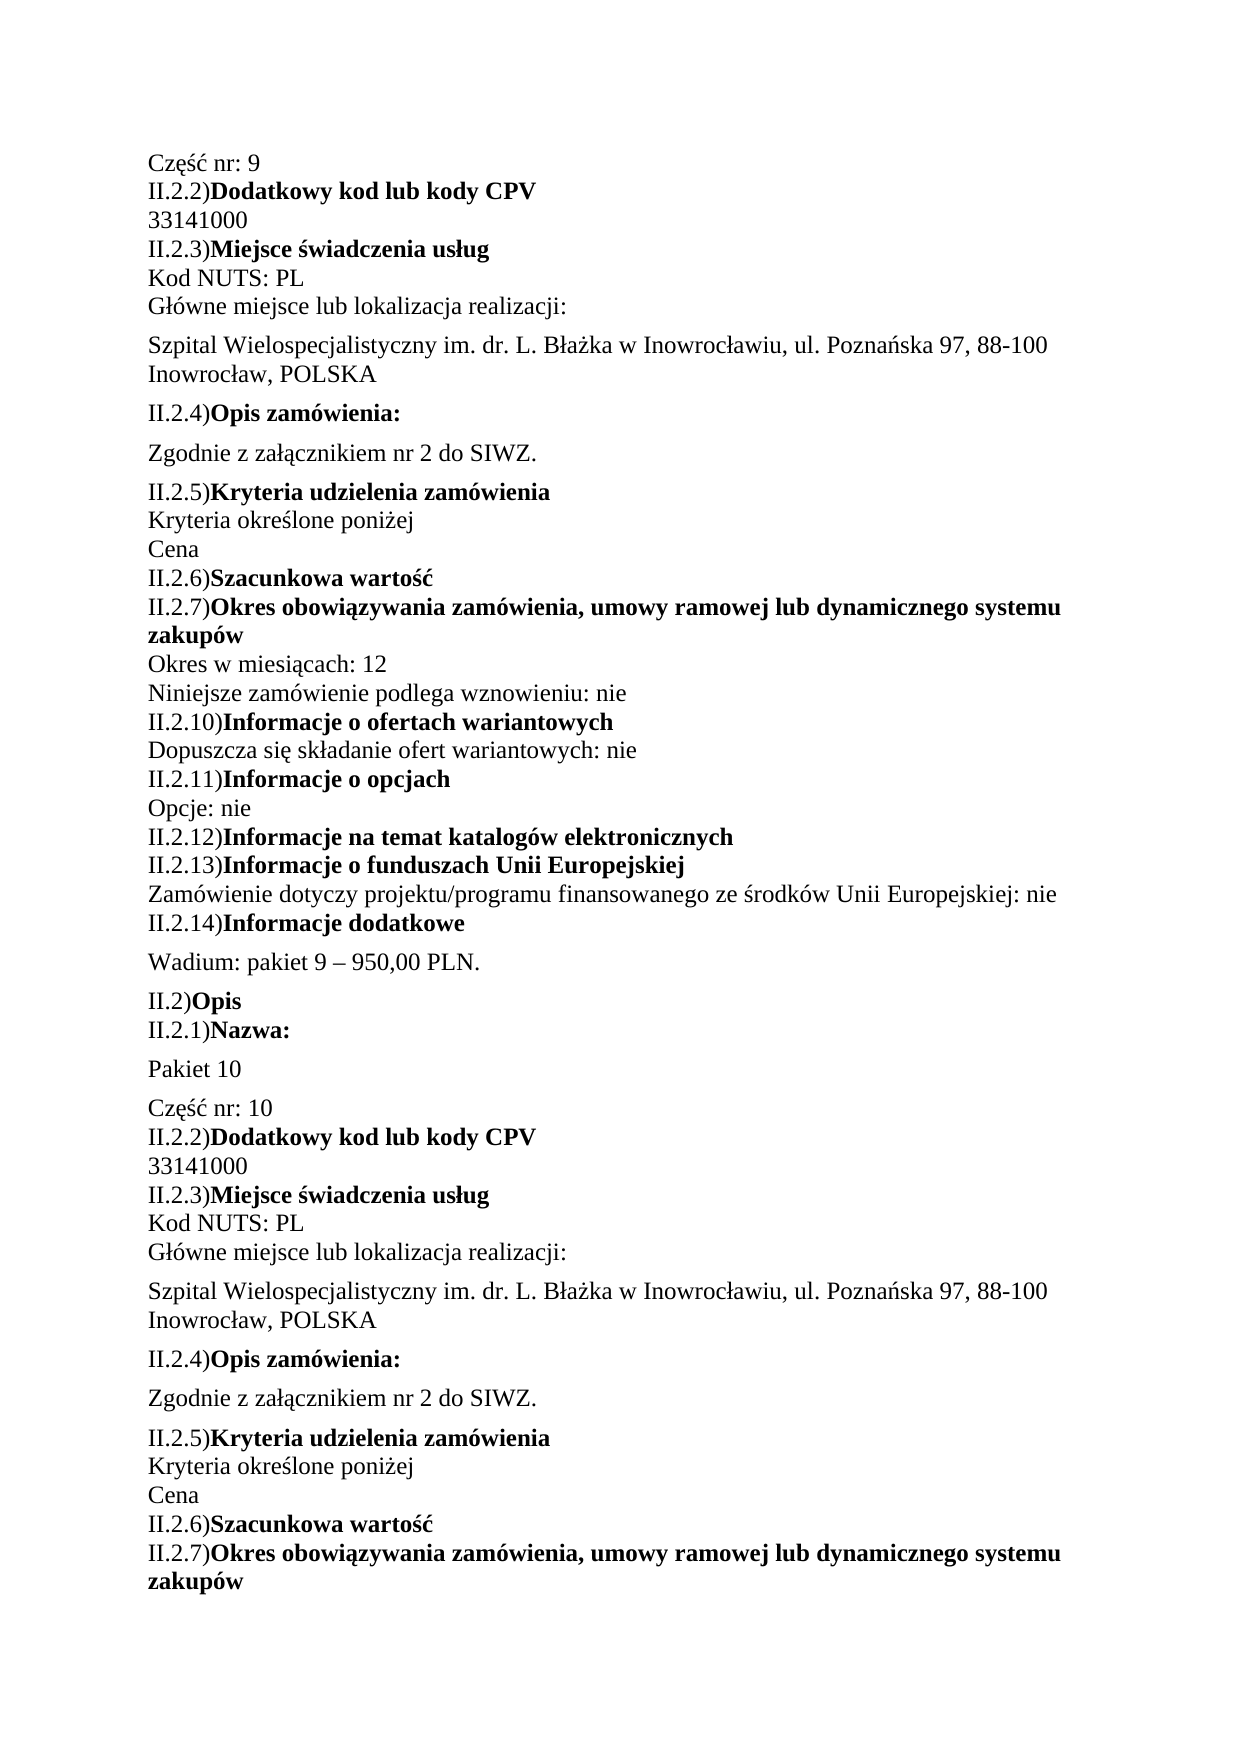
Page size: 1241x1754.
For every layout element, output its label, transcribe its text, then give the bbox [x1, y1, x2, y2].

text II.2.7)Okres obowiązywania zamówienia, umowy ramowej lub dynamicznego systemu zakupów [148, 1538, 1093, 1595]
text II.2.10)Informacje o ofertach wariantowych [148, 707, 1093, 736]
text Zamówienie dotyczy projektu/programu finansowanego ze środków Unii Europejskiej: nie [148, 879, 1093, 908]
text II.2.2)Dodatkowy kod lub kody CPV [148, 176, 1093, 205]
text II.2.3)Miejsce świadczenia usług [148, 1180, 1093, 1208]
text II.2.11)Informacje o opcjach [148, 764, 1093, 793]
text II.2.3)Miejsce świadczenia usług [148, 234, 1093, 263]
text Pakiet 10 [148, 1054, 1093, 1083]
text Główne miejsce lub lokalizacja realizacji: [148, 291, 1093, 320]
text Zgodnie z załącznikiem nr 2 do SIWZ. [148, 438, 1093, 466]
text Szpital Wielospecjalistyczny im. dr. L. Błażka w Inowrocławiu, ul. Poznańska 97, 88-100 Inowrocław, POLSKA [148, 331, 1093, 388]
text 33141000 [148, 205, 1093, 234]
text II.2.13)Informacje o funduszach Unii Europejskiej [148, 851, 1093, 879]
text Kod NUTS: PL [148, 263, 1093, 291]
text Kod NUTS: PL [148, 1208, 1093, 1237]
text Cena [148, 1480, 1093, 1509]
text II.2.12)Informacje na temat katalogów elektronicznych [148, 822, 1093, 851]
text II.2.14)Informacje dodatkowe [148, 908, 1093, 937]
text II.2.4)Opis zamówienia: [148, 398, 1093, 427]
text Dopuszcza się składanie ofert wariantowych: nie [148, 736, 1093, 764]
text Kryteria określone poniżej [148, 1451, 1093, 1480]
text Główne miejsce lub lokalizacja realizacji: [148, 1237, 1093, 1266]
text Okres w miesiącach: 12 [148, 649, 1093, 678]
text Opcje: nie [148, 793, 1093, 822]
text Część nr: 9 [148, 148, 1093, 176]
text Część nr: 10 [148, 1093, 1093, 1122]
text II.2.5)Kryteria udzielenia zamówienia [148, 477, 1093, 506]
text II.2.5)Kryteria udzielenia zamówienia [148, 1423, 1093, 1451]
text II.2)Opis [148, 986, 1093, 1015]
text II.2.4)Opis zamówienia: [148, 1344, 1093, 1373]
text II.2.6)Szacunkowa wartość [148, 563, 1093, 592]
text Wadium: pakiet 9 – 950,00 PLN. [148, 947, 1093, 976]
text Niniejsze zamówienie podlega wznowieniu: nie [148, 678, 1093, 707]
text Cena [148, 534, 1093, 563]
text Zgodnie z załącznikiem nr 2 do SIWZ. [148, 1383, 1093, 1412]
text II.2.6)Szacunkowa wartość [148, 1509, 1093, 1538]
text Szpital Wielospecjalistyczny im. dr. L. Błażka w Inowrocławiu, ul. Poznańska 97, 88-100 Inowrocław, POLSKA [148, 1276, 1093, 1334]
text II.2.1)Nazwa: [148, 1015, 1093, 1044]
text II.2.7)Okres obowiązywania zamówienia, umowy ramowej lub dynamicznego systemu zakupów [148, 592, 1093, 649]
text Kryteria określone poniżej [148, 506, 1093, 534]
text II.2.2)Dodatkowy kod lub kody CPV [148, 1122, 1093, 1151]
text 33141000 [148, 1151, 1093, 1180]
